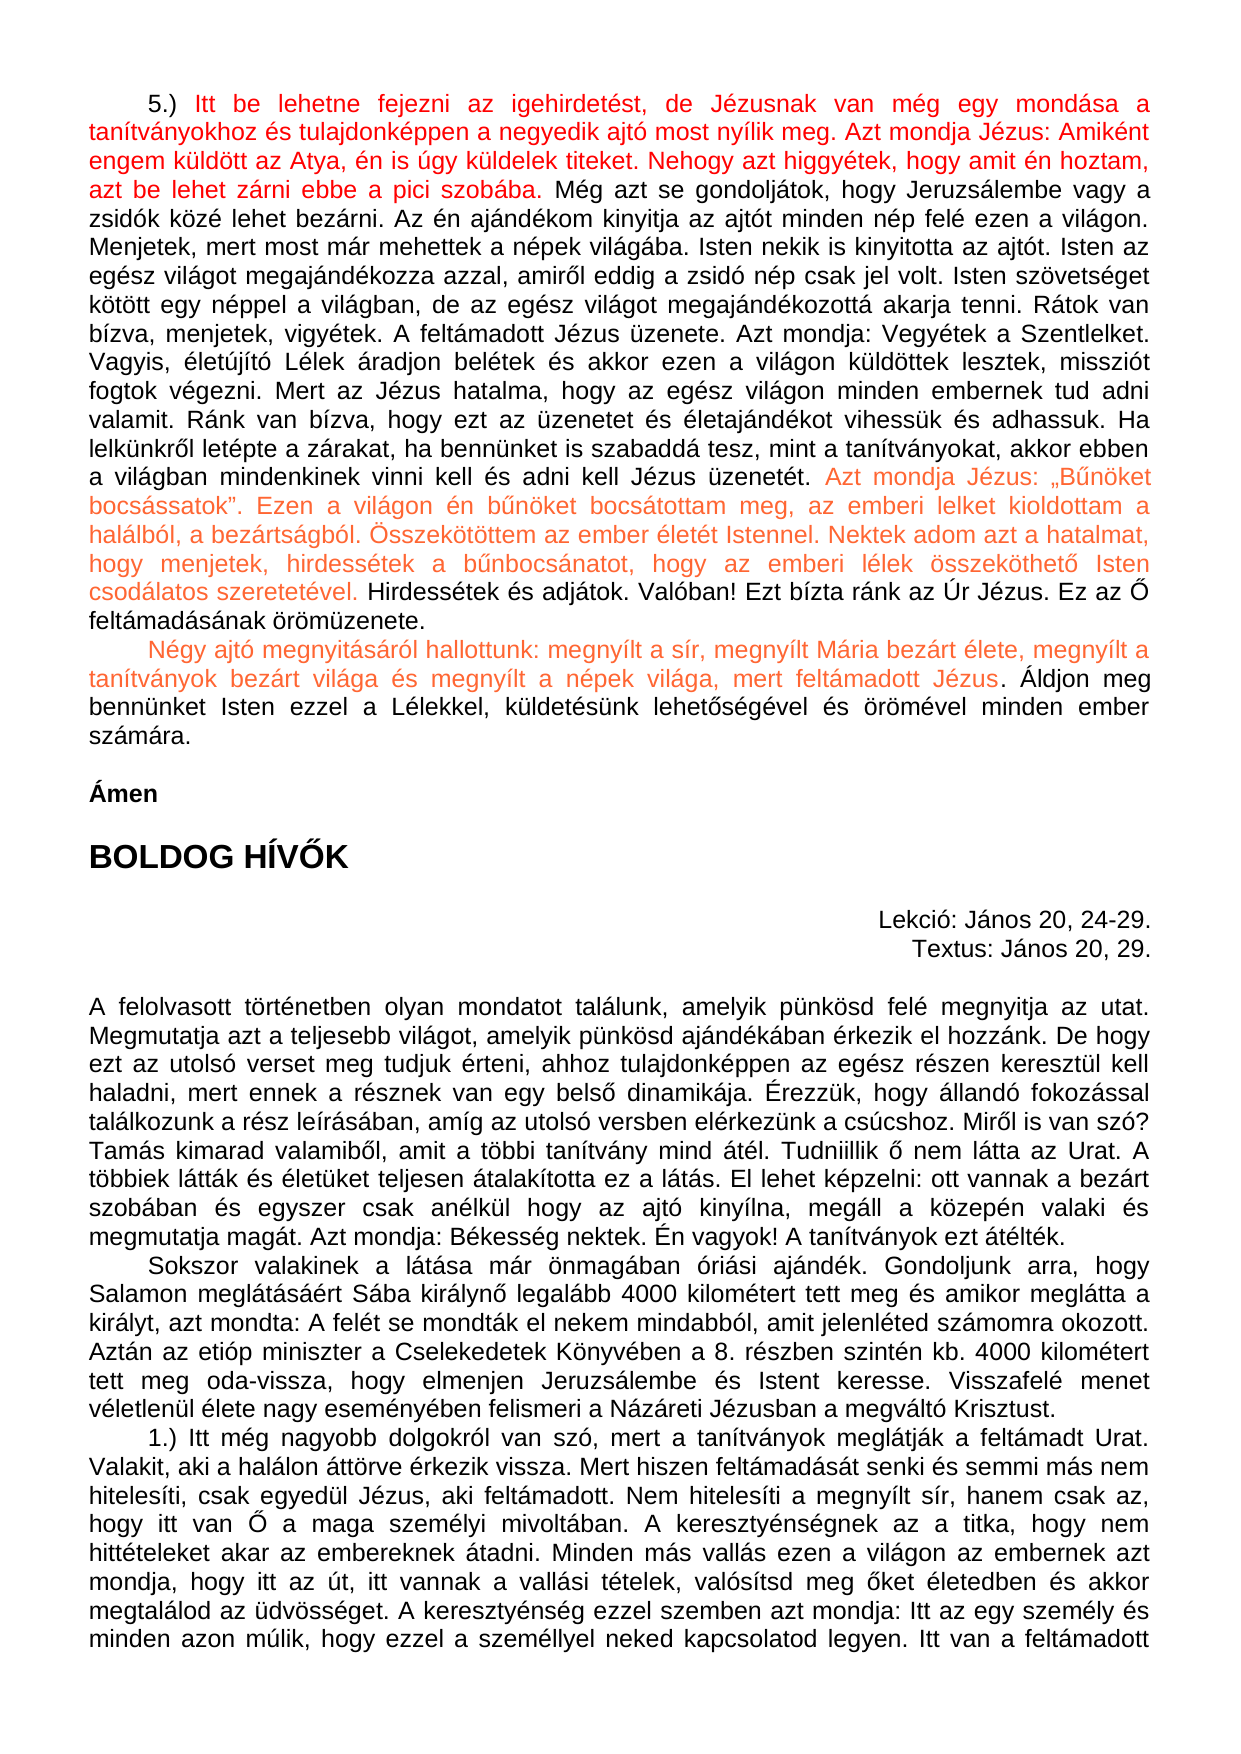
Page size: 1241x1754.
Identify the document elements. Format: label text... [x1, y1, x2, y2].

text Sokszor valakinek a látása már önmagában óriási ajándék. Gondoljunk arra, hogy Salamon meglátásáért Sába királynő legalább 4000 kilométert tett meg és amikor meglátta a királyt, azt mondta: A felét se mondták el nekem mindabból, amit jelenléted számomra okozott. Aztán az etióp miniszter a Cselekedetek Könyvében a 8. részben szintén kb. 4000 kilométert tett meg oda-vissza, hogy elmenjen Jeruzsálembe és Istent keresse. Visszafelé menet véletlenül élete nagy eseményében felismeri a Názáreti Jézusban a megváltó Krisztust. [88, 1251, 1152, 1423]
text Ámen [88, 779, 1152, 808]
text 5.) Itt be lehetne fejezni az igehirdetést, de Jézusnak van még egy mondása a tanítványokhoz és tulajdonképpen a negyedik ajtó most nyílik meg. Azt mondja Jézus: Amiként engem küldött az Atya, én is úgy küldelek titeket. Nehogy azt higgyétek, hogy amit én hoztam, azt be lehet zárni ebbe a pici szobába. Még azt se gondoljátok, hogy Jeruzsálembe vagy a zsidók közé lehet bezárni. Az én ajándékom kinyitja az ajtót minden nép felé ezen a világon. Menjetek, mert most már mehettek a népek világába. Isten nekik is kinyitotta az ajtót. Isten az egész világot megajándékozza azzal, amiről eddig a zsidó nép csak jel volt. Isten szövetséget kötött egy néppel a világban, de az egész világot megajándékozottá akarja tenni. Rátok van bízva, menjetek, vigyétek. A feltámadott Jézus üzenete. Azt mondja: Vegyétek a Szentlelket. Vagyis, életújító Lélek áradjon belétek és akkor ezen a világon küldöttek lesztek, missziót fogtok végezni. Mert az Jézus hatalma, hogy az egész világon minden embernek tud adni valamit. Ránk van bízva, hogy ezt az üzenetet és életajándékot vihessük és adhassuk. Ha lelkünkről letépte a zárakat, ha bennünket is szabaddá tesz, mint a tanítványokat, akkor ebben a világban mindenkinek vinni kell és adni kell Jézus üzenetét. Azt mondja Jézus: „Bűnöket bocsássatok”. Ezen a világon én bűnöket bocsátottam meg, az emberi lelket kioldottam a halálból, a bezártságból. Összekötöttem az ember életét Istennel. Nektek adom azt a hatalmat, hogy menjetek, hirdessétek a bűnbocsánatot, hogy az emberi lélek összeköthető Isten csodálatos szeretetével. Hirdessétek és adjátok. Valóban! Ezt bízta ránk az Úr Jézus. Ez az Ő feltámadásának örömüzenete. [88, 88, 1152, 635]
text 1.) Itt még nagyobb dolgokról van szó, mert a tanítványok meglátják a feltámadt Urat. Valakit, aki a halálon áttörve érkezik vissza. Mert hiszen feltámadását senki és semmi más nem hitelesíti, csak egyedül Jézus, aki feltámadott. Nem hitelesíti a megnyílt sír, hanem csak az, hogy itt van Ő a maga személyi mivoltában. A keresztyénségnek az a titka, hogy nem hittételeket akar az embereknek átadni. Minden más vallás ezen a világon az embernek azt mondja, hogy itt az út, itt vannak a vallási tételek, valósítsd meg őket életedben és akkor megtalálod az üdvösséget. A keresztyénség ezzel szemben azt mondja: Itt az egy személy és minden azon múlik, hogy ezzel a személlyel neked kapcsolatod legyen. Itt van a feltámadott [88, 1423, 1152, 1653]
text Lekció: János 20, 24-29. Textus: János 20, 29. [88, 905, 1152, 962]
text Négy ajtó megnyitásáról hallottunk: megnyílt a sír, megnyílt Mária bezárt élete, megnyílt a tanítványok bezárt világa és megnyílt a népek világa, mert feltámadott Jézus. Áldjon meg bennünket Isten ezzel a Lélekkel, küldetésünk lehetőségével és örömével minden ember számára. [88, 635, 1152, 750]
text A felolvasott történetben olyan mondatot találunk, amelyik pünkösd felé megnyitja az utat. Megmutatja azt a teljesebb világot, amelyik pünkösd ajándékában érkezik el hozzánk. De hogy ezt az utolsó verset meg tudjuk érteni, ahhoz tulajdonképpen az egész részen keresztül kell haladni, mert ennek a résznek van egy belső dinamikája. Érezzük, hogy állandó fokozással találkozunk a rész leírásában, amíg az utolsó versben elérkezünk a csúcshoz. Miről is van szó? Tamás kimarad valamiből, amit a többi tanítvány mind átél. Tudniillik ő nem látta az Urat. A többiek látták és életüket teljesen átalakította ez a látás. El lehet képzelni: ott vannak a bezárt szobában és egyszer csak anélkül hogy az ajtó kinyílna, megáll a közepén valaki és megmutatja magát. Azt mondja: Békesség nektek. Én vagyok! A tanítványok ezt átélték. [88, 992, 1152, 1251]
text BOLDOG HÍVŐK [88, 837, 1152, 876]
